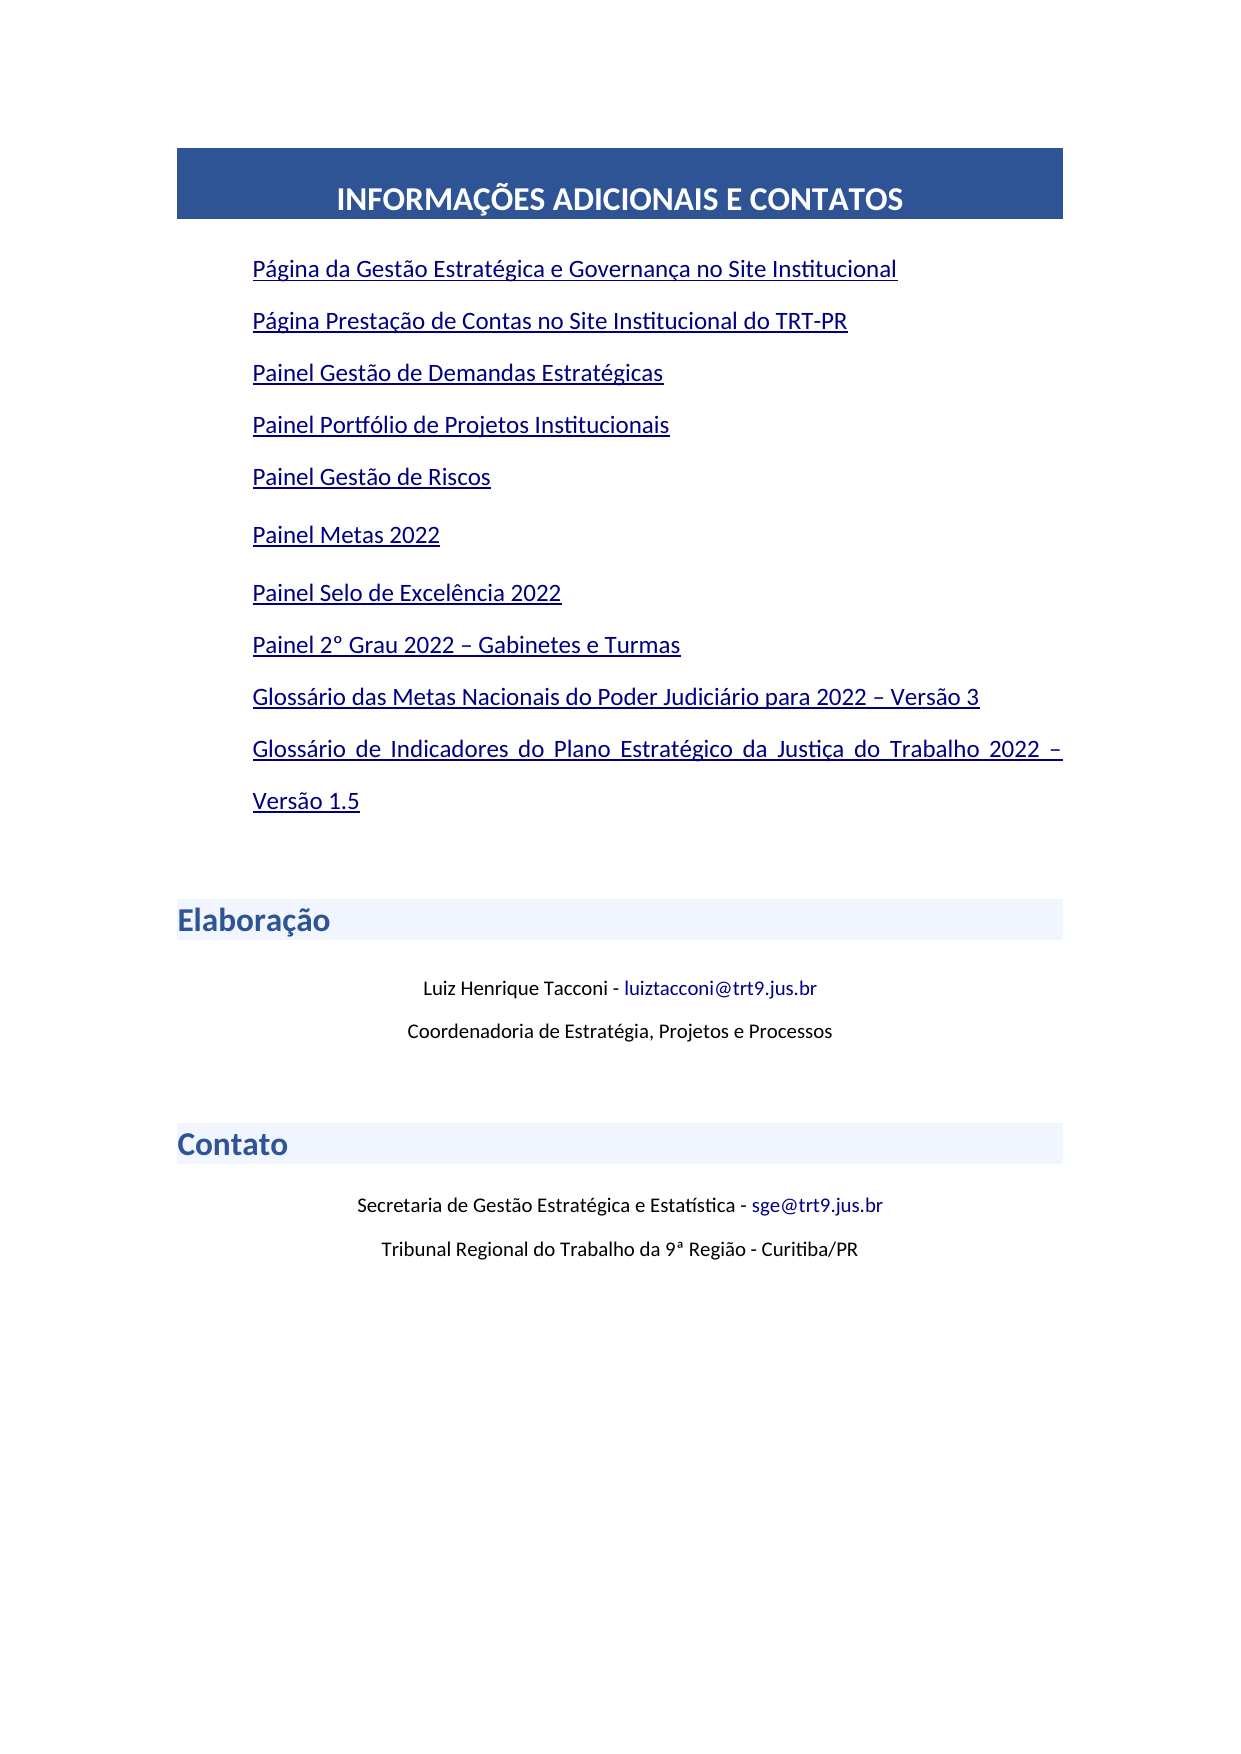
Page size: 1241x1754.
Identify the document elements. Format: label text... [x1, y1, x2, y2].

text Coordenadoria de Estratégia, Projetos e Processos [177, 1018, 1063, 1043]
text Secretaria de Gestão Estratégica e Estatística - sge@trt9.jus.br [177, 1193, 1063, 1218]
text Luiz Henrique Tacconi - luiztacconi@trt9.jus.br [177, 975, 1063, 1000]
text Painel Selo de Excelência 2022 [252, 577, 1063, 608]
subtitle Contato [177, 1123, 1063, 1164]
text Versão 1.5 [252, 760, 1063, 815]
text Painel Metas 2022 [252, 519, 1063, 550]
text Glossário de Indicadores do Plano Estratégico da Justiça do Trabalho 2022 – [252, 733, 1063, 759]
text Painel Gestão de Demandas Estratégicas [252, 357, 1063, 388]
text Painel Portfólio de Projetos Institucionais [252, 409, 1063, 440]
subtitle Elaboração [177, 899, 1063, 940]
text Glossário das Metas Nacionais do Poder Judiciário para 2022 – Versão 3 [252, 681, 1063, 712]
text Painel 2º Grau 2022 – Gabinetes e Turmas [252, 629, 1063, 660]
text Página da Gestão Estratégica e Governança no Site Institucional [252, 254, 1063, 284]
text Tribunal Regional do Trabalho da 9ª Região - Curitiba/PR [177, 1236, 1063, 1261]
subtitle INFORMAÇÕES ADICIONAIS E CONTATOS [177, 178, 1063, 219]
text Painel Gestão de Riscos [252, 461, 1063, 492]
text Página Prestação de Contas no Site Institucional do TRT-PR [252, 306, 1063, 336]
